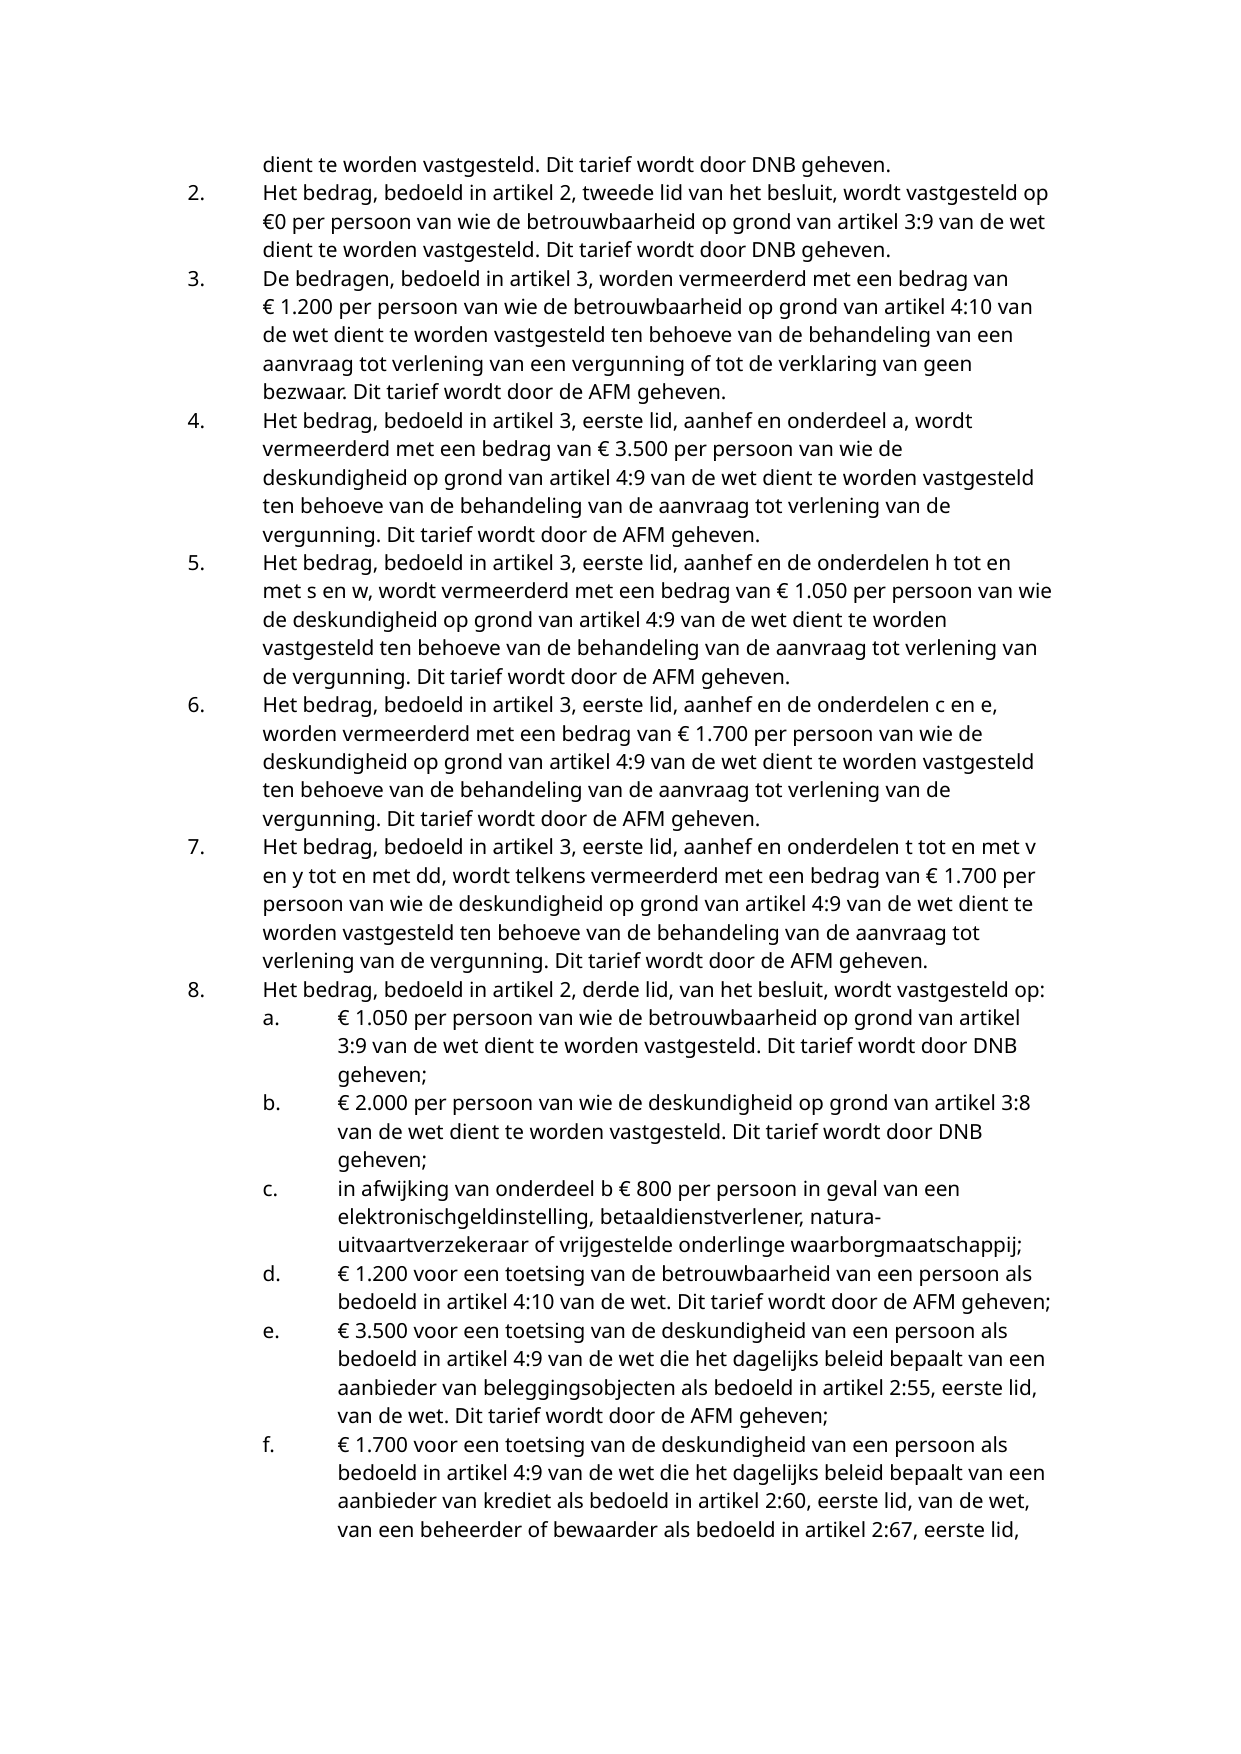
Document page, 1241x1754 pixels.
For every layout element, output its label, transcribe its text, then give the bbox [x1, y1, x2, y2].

list dient te worden vastgesteld. Dit tarief wordt door DNB geheven. [187, 150, 1053, 178]
list Het bedrag, bedoeld in artikel 3, eerste lid, aanhef en onderdelen t tot en met v en y tot en met dd, wordt telkens vermeerderd met een bedrag van € 1.700 per persoon van wie de deskundigheid op grond van artikel 4:9 van de wet dient te worden vastgesteld ten behoeve van de behandeling van de aanvraag tot verlening van de vergunning. Dit tarief wordt door de AFM geheven. [187, 832, 1053, 975]
list € 1.200 voor een toetsing van de betrouwbaarheid van een persoon als bedoeld in artikel 4:10 van de wet. Dit tarief wordt door de AFM geheven; [262, 1259, 1053, 1316]
list Het bedrag, bedoeld in artikel 3, eerste lid, aanhef en onderdeel a, wordt vermeerderd met een bedrag van € 3.500 per persoon van wie de deskundigheid op grond van artikel 4:9 van de wet dient te worden vastgesteld ten behoeve van de behandeling van de aanvraag tot verlening van de vergunning. Dit tarief wordt door de AFM geheven. [187, 406, 1053, 548]
list € 1.700 voor een toetsing van de deskundigheid van een persoon als bedoeld in artikel 4:9 van de wet die het dagelijks beleid bepaalt van een aanbieder van krediet als bedoeld in artikel 2:60, eerste lid, van de wet, van een beheerder of bewaarder als bedoeld in artikel 2:67, eerste lid, [262, 1430, 1053, 1543]
list Het bedrag, bedoeld in artikel 3, eerste lid, aanhef en de onderdelen h tot en met s en w, wordt vermeerderd met een bedrag van € 1.050 per persoon van wie de deskundigheid op grond van artikel 4:9 van de wet dient te worden vastgesteld ten behoeve van de behandeling van de aanvraag tot verlening van de vergunning. Dit tarief wordt door de AFM geheven. [187, 548, 1053, 690]
list € 2.000 per persoon van wie de deskundigheid op grond van artikel 3:8 van de wet dient te worden vastgesteld. Dit tarief wordt door DNB geheven; [262, 1088, 1053, 1174]
list € 3.500 voor een toetsing van de deskundigheid van een persoon als bedoeld in artikel 4:9 van de wet die het dagelijks beleid bepaalt van een aanbieder van beleggingsobjecten als bedoeld in artikel 2:55, eerste lid, van de wet. Dit tarief wordt door de AFM geheven; [262, 1316, 1053, 1430]
list Het bedrag, bedoeld in artikel 3, eerste lid, aanhef en de onderdelen c en e, worden vermeerderd met een bedrag van € 1.700 per persoon van wie de deskundigheid op grond van artikel 4:9 van de wet dient te worden vastgesteld ten behoeve van de behandeling van de aanvraag tot verlening van de vergunning. Dit tarief wordt door de AFM geheven. [187, 690, 1053, 832]
list De bedragen, bedoeld in artikel 3, worden vermeerderd met een bedrag van € 1.200 per persoon van wie de betrouwbaarheid op grond van artikel 4:10 van de wet dient te worden vastgesteld ten behoeve van de behandeling van een aanvraag tot verlening van een vergunning of tot de verklaring van geen bezwaar. Dit tarief wordt door de AFM geheven. [187, 264, 1053, 406]
list Het bedrag, bedoeld in artikel 2, tweede lid van het besluit, wordt vastgesteld op €0 per persoon van wie de betrouwbaarheid op grond van artikel 3:9 van de wet dient te worden vastgesteld. Dit tarief wordt door DNB geheven. [187, 178, 1053, 264]
list € 1.050 per persoon van wie de betrouwbaarheid op grond van artikel 3:9 van de wet dient te worden vastgesteld. Dit tarief wordt door DNB geheven; [262, 1003, 1053, 1088]
list Het bedrag, bedoeld in artikel 2, derde lid, van het besluit, wordt vastgesteld op: [187, 975, 1053, 1003]
list in afwijking van onderdeel b € 800 per persoon in geval van een elektronischgeldinstelling, betaaldienstverlener, natura-uitvaartverzekeraar of vrijgestelde onderlinge waarborgmaatschappij; [262, 1174, 1053, 1259]
